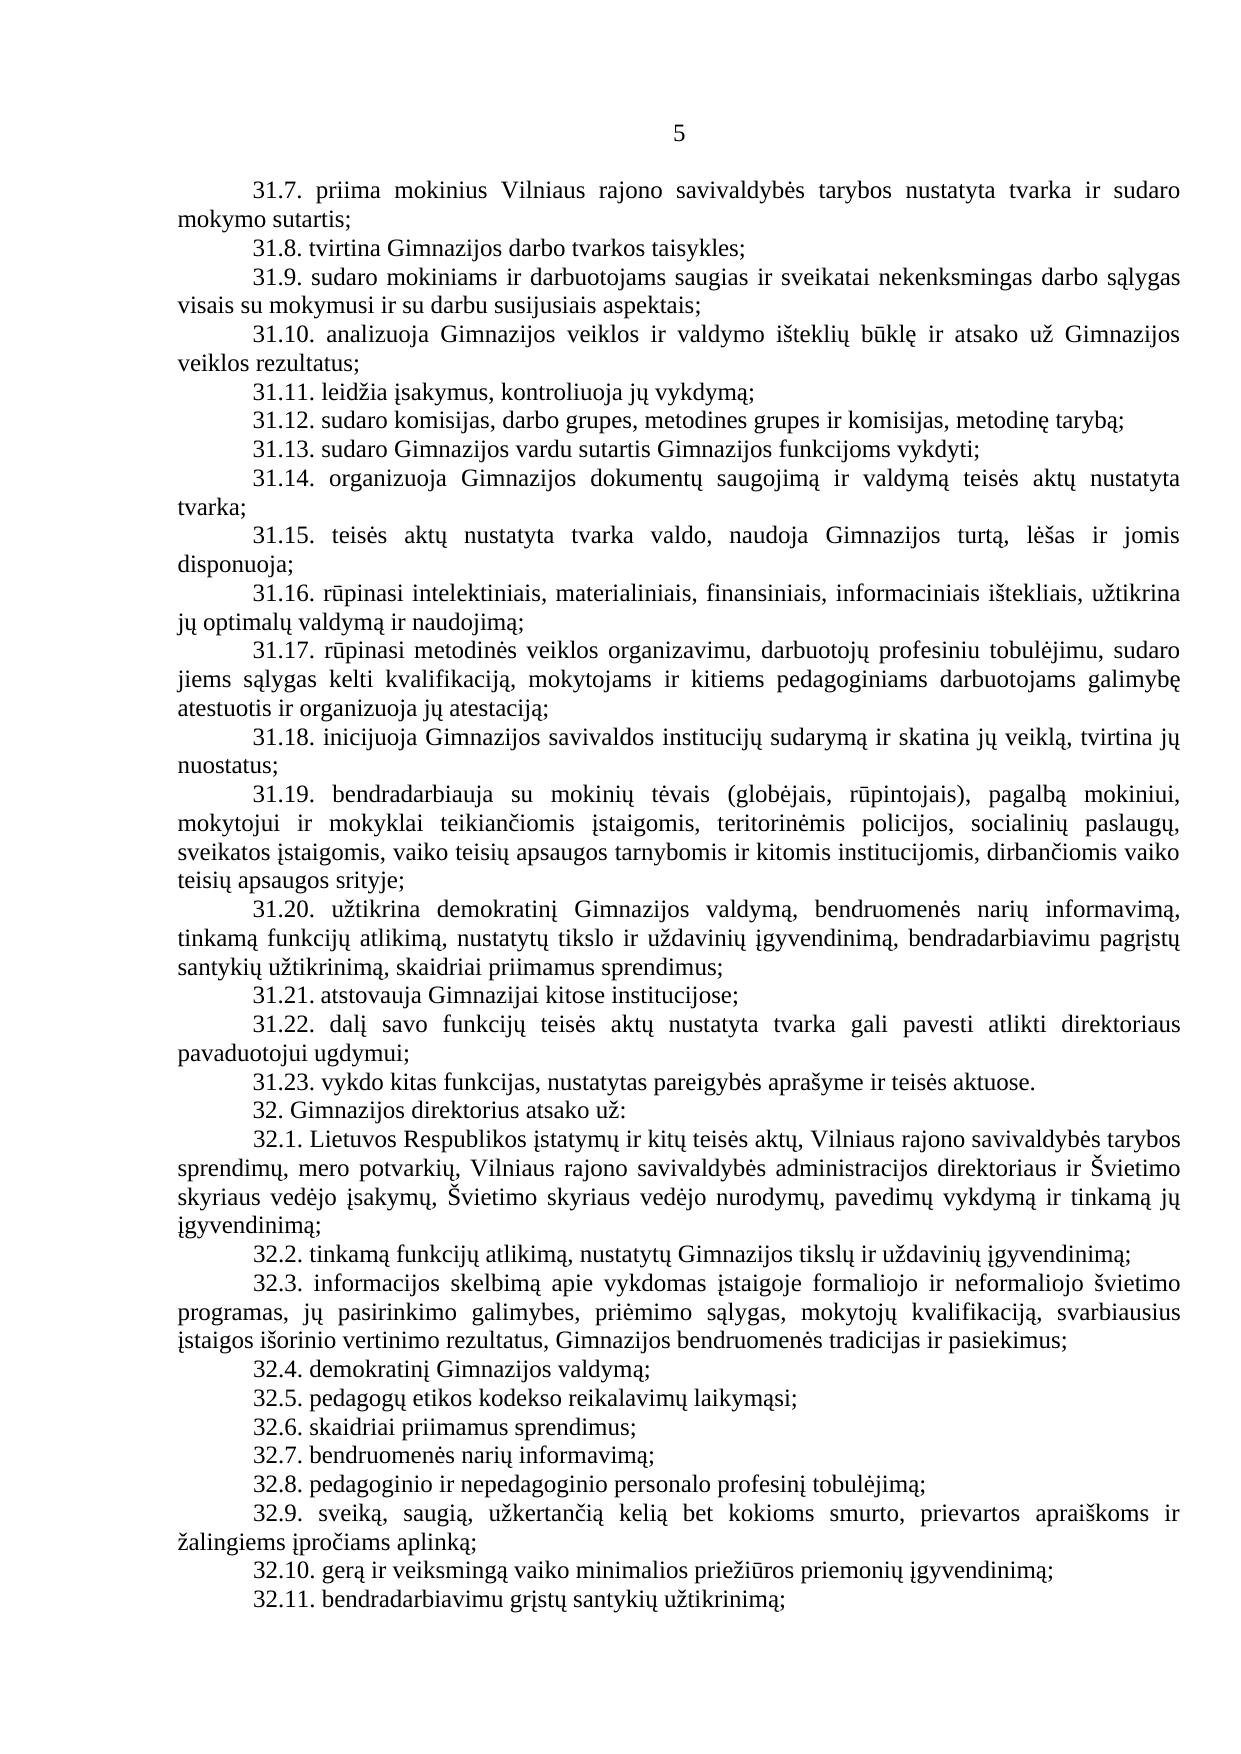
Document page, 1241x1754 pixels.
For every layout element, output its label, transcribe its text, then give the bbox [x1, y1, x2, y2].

text 32.6. skaidriai priimamus sprendimus; [177, 1412, 1181, 1441]
text 32.4. demokratinį Gimnazijos valdymą; [177, 1354, 1181, 1383]
text 32.1. Lietuvos Respublikos įstatymų ir kitų teisės aktų, Vilniaus rajono savivaldybės tarybos sprendimų, mero potvarkių, Vilniaus rajono savivaldybės administracijos direktoriaus ir Švietimo skyriaus vedėjo įsakymų, Švietimo skyriaus vedėjo nurodymų, pavedimų vykdymą ir tinkamą jų įgyvendinimą; [177, 1124, 1181, 1239]
text 31.23. vykdo kitas funkcijas, nustatytas pareigybės aprašyme ir teisės aktuose. [177, 1067, 1181, 1096]
text 31.7. priima mokinius Vilniaus rajono savivaldybės tarybos nustatyta tvarka ir sudaro mokymo sutartis; [177, 176, 1181, 233]
text 31.21. atstovauja Gimnazijai kitose institucijose; [177, 981, 1181, 1009]
text 31.11. leidžia įsakymus, kontroliuoja jų vykdymą; [177, 377, 1181, 406]
text 31.19. bendradarbiauja su mokinių tėvais (globėjais, rūpintojais), pagalbą mokiniui, mokytojui ir mokyklai teikiančiomis įstaigomis, teritorinėmis policijos, socialinių paslaugų, sveikatos įstaigomis, vaiko teisių apsaugos tarnybomis ir kitomis institucijomis, dirbančiomis vaiko teisių apsaugos srityje; [177, 779, 1181, 894]
text 32.11. bendradarbiavimu grįstų santykių užtikrinimą; [177, 1584, 1181, 1613]
text 31.12. sudaro komisijas, darbo grupes, metodines grupes ir komisijas, metodinę tarybą; [177, 406, 1181, 434]
text 31.10. analizuoja Gimnazijos veiklos ir valdymo išteklių būklę ir atsako už Gimnazijos veiklos rezultatus; [177, 319, 1181, 377]
text 31.16. rūpinasi intelektiniais, materialiniais, finansiniais, informaciniais ištekliais, užtikrina jų optimalų valdymą ir naudojimą; [177, 578, 1181, 636]
text 31.15. teisės aktų nustatyta tvarka valdo, naudoja Gimnazijos turtą, lėšas ir jomis disponuoja; [177, 521, 1181, 578]
text 32.5. pedagogų etikos kodekso reikalavimų laikymąsi; [177, 1383, 1181, 1412]
text 31.9. sudaro mokiniams ir darbuotojams saugias ir sveikatai nekenksmingas darbo sąlygas visais su mokymusi ir su darbu susijusiais aspektais; [177, 262, 1181, 319]
text 31.20. užtikrina demokratinį Gimnazijos valdymą, bendruomenės narių informavimą, tinkamą funkcijų atlikimą, nustatytų tikslo ir uždavinių įgyvendinimą, bendradarbiavimu pagrįstų santykių užtikrinimą, skaidriai priimamus sprendimus; [177, 894, 1181, 981]
text 32.3. informacijos skelbimą apie vykdomas įstaigoje formaliojo ir neformaliojo švietimo programas, jų pasirinkimo galimybes, priėmimo sąlygas, mokytojų kvalifikaciją, svarbiausius įstaigos išorinio vertinimo rezultatus, Gimnazijos bendruomenės tradicijas ir pasiekimus; [177, 1268, 1181, 1354]
text 32.9. sveiką, saugią, užkertančią kelią bet kokioms smurto, prievartos apraiškoms ir žalingiems įpročiams aplinką; [177, 1498, 1181, 1556]
text 31.18. inicijuoja Gimnazijos savivaldos institucijų sudarymą ir skatina jų veiklą, tvirtina jų nuostatus; [177, 722, 1181, 779]
text 32.2. tinkamą funkcijų atlikimą, nustatytų Gimnazijos tikslų ir uždavinių įgyvendinimą; [177, 1239, 1181, 1268]
text 32.7. bendruomenės narių informavimą; [177, 1441, 1181, 1469]
text 32.8. pedagoginio ir nepedagoginio personalo profesinį tobulėjimą; [177, 1469, 1181, 1498]
text 32.10. gerą ir veiksmingą vaiko minimalios priežiūros priemonių įgyvendinimą; [177, 1556, 1181, 1584]
text 31.14. organizuoja Gimnazijos dokumentų saugojimą ir valdymą teisės aktų nustatyta tvarka; [177, 463, 1181, 521]
text 32. Gimnazijos direktorius atsako už: [177, 1096, 1181, 1124]
text 31.22. dalį savo funkcijų teisės aktų nustatyta tvarka gali pavesti atlikti direktoriaus pavaduotojui ugdymui; [177, 1009, 1181, 1067]
text 31.17. rūpinasi metodinės veiklos organizavimu, darbuotojų profesiniu tobulėjimu, sudaro jiems sąlygas kelti kvalifikaciją, mokytojams ir kitiems pedagoginiams darbuotojams galimybę atestuotis ir organizuoja jų atestaciją; [177, 636, 1181, 722]
text 31.8. tvirtina Gimnazijos darbo tvarkos taisykles; [177, 233, 1181, 262]
text 31.13. sudaro Gimnazijos vardu sutartis Gimnazijos funkcijoms vykdyti; [177, 434, 1181, 463]
